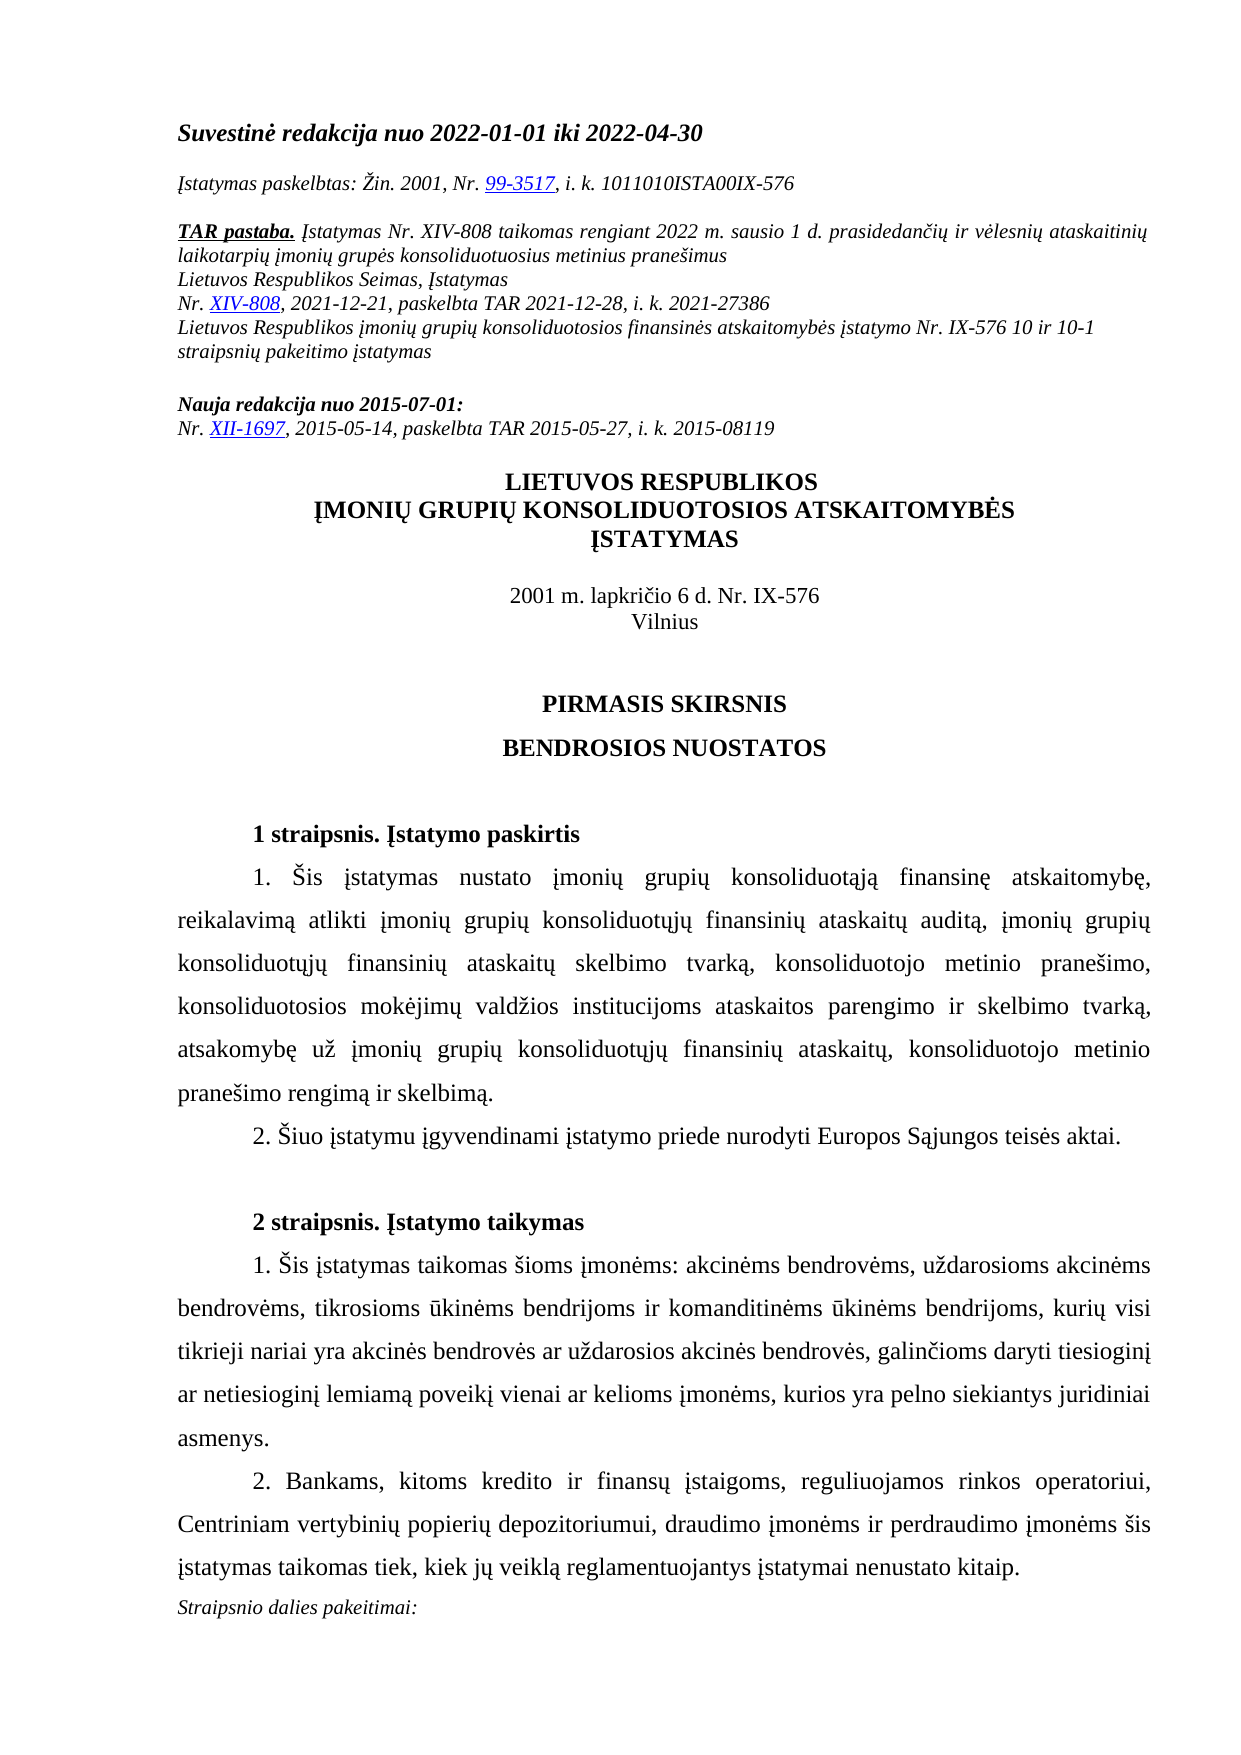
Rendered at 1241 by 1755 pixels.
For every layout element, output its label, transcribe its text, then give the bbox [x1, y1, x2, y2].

text Straipsnio dalies pakeitimai: [177, 1595, 1152, 1619]
text 1. Šis įstatymas nustato įmonių grupių konsoliduotąją finansinę atskaitomybę, reikalavimą atlikti įmonių grupių konsoliduotųjų finansinių ataskaitų auditą, įmonių grupių konsoliduotųjų finansinių ataskaitų skelbimo tvarką, konsoliduotojo metinio pranešimo, konsoliduotosios mokėjimų valdžios institucijoms ataskaitos parengimo ir skelbimo tvarką, atsakomybę už įmonių grupių konsoliduotųjų finansinių ataskaitų, konsoliduotojo metinio pranešimo rengimą ir skelbimą. [177, 862, 1152, 1106]
text 1. Šis įstatymas taikomas šioms įmonėms: akcinėms bendrovėms, uždarosioms akcinėms bendrovėms, tikrosioms ūkinėms bendrijoms ir komanditinėms ūkinėms bendrijoms, kurių visi tikrieji nariai yra akcinės bendrovės ar uždarosios akcinės bendrovės, galinčioms daryti tiesioginį ar netiesioginį lemiamą poveikį vienai ar kelioms įmonėms, kurios yra pelno siekiantys juridiniai asmenys. [177, 1250, 1152, 1451]
text 2. Bankams, kitoms kredito ir finansų įstaigoms, reguliuojamos rinkos operatoriui, Centriniam vertybinių popierių depozitoriumui, draudimo įmonėms ir perdraudimo įmonėms šis įstatymas taikomas tiek, kiek jų veiklą reglamentuojantys įstatymai nenustato kitaip. [177, 1466, 1152, 1581]
text TAR pastaba. Įstatymas Nr. XIV-808 taikomas rengiant 2022 m. sausio 1 d. prasidedančių ir vėlesnių ataskaitinių laikotarpių įmonių grupės konsoliduotuosius metinius pranešimus [177, 219, 1152, 267]
text Lietuvos Respublikos Seimas, Įstatymas [177, 267, 1152, 291]
text LIETUVOS RESPUBLIKOS ĮMONIŲ GRUPIŲ KONSOLIDUOTOSIOS ATSKAITOMYBĖS ĮSTATYMAS [177, 467, 1152, 553]
text 2. Šiuo įstatymu įgyvendinami įstatymo priede nurodyti Europos Sąjungos teisės aktai. [177, 1121, 1152, 1149]
text PIRMASIS SKIRSNIS [177, 689, 1152, 718]
text 2001 m. lapkričio 6 d. Nr. IX-576 [177, 582, 1152, 608]
text Įstatymas paskelbtas: Žin. 2001, Nr. 99-3517, i. k. 1011010ISTA00IX-576 [177, 171, 1152, 195]
text Nr. XIV-808, 2021-12-21, paskelbta TAR 2021-12-28, i. k. 2021-27386 [177, 291, 1152, 315]
text Nauja redakcija nuo 2015-07-01: [177, 392, 1152, 416]
text Lietuvos Respublikos įmonių grupių konsoliduotosios finansinės atskaitomybės įstatymo Nr. IX-576 10 ir 10-1 straipsnių pakeitimo įstatymas [177, 315, 1152, 363]
text 1 straipsnis. Įstatymo paskirtis [177, 819, 1152, 848]
text 2 straipsnis. Įstatymo taikymas [177, 1207, 1152, 1236]
text Vilnius [177, 608, 1152, 634]
text Nr. XII-1697, 2015-05-14, paskelbta TAR 2015-05-27, i. k. 2015-08119 [177, 416, 1152, 440]
text BENDROSIOS NUOSTATOS [177, 733, 1152, 761]
text Suvestinė redakcija nuo 2022-01-01 iki 2022-04-30 [177, 118, 1152, 147]
